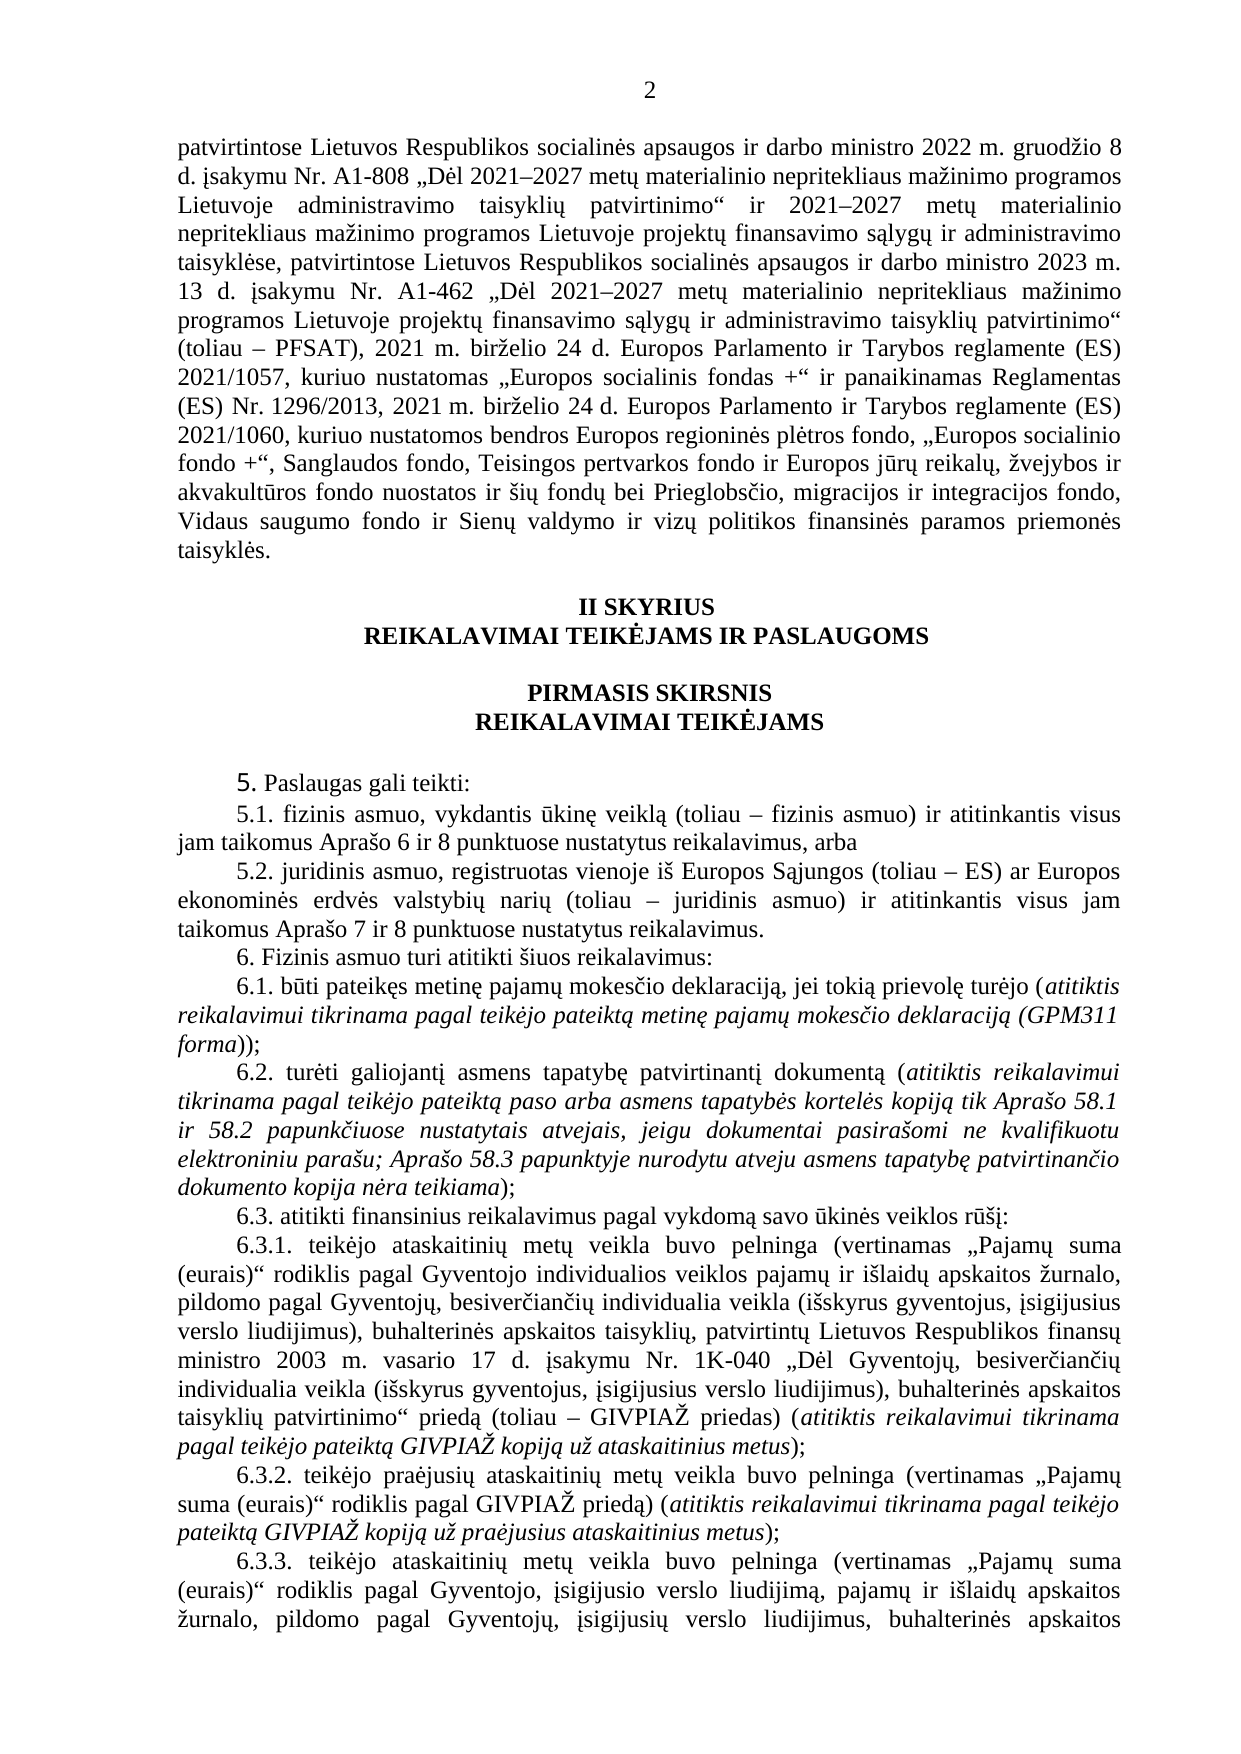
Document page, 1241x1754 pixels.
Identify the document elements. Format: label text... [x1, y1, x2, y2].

text 6.3.3. teikėjo ataskaitinių metų veikla buvo pelninga (vertinamas „Pajamų suma (eurais)“ rodiklis pagal Gyventojo, įsigijusio verslo liudijimą, pajamų ir išlaidų apskaitos žurnalo, pildomo pagal Gyventojų, įsigijusių verslo liudijimus, buhalterinės apskaitos [177, 1546, 1122, 1632]
text REIKALAVIMAI TEIKĖJAMS IR PASLAUGOMS [177, 621, 1122, 650]
text II SKYRIUS [177, 592, 1122, 621]
text REIKALAVIMAI TEIKĖJAMS [177, 707, 1122, 736]
text 6.3.1. teikėjo ataskaitinių metų veikla buvo pelninga (vertinamas „Pajamų suma (eurais)“ rodiklis pagal Gyventojo individualios veiklos pajamų ir išlaidų apskaitos žurnalo, pildomo pagal Gyventojų, besiverčiančių individualia veikla (išskyrus gyventojus, įsigijusius verslo liudijimus), buhalterinės apskaitos taisyklių, patvirtintų Lietuvos Respublikos finansų ministro 2003 m. vasario 17 d. įsakymu Nr. 1K-040 „Dėl Gyventojų, besiverčiančių individualia veikla (išskyrus gyventojus, įsigijusius verslo liudijimus), buhalterinės apskaitos taisyklių patvirtinimo“ priedą (toliau – GIVPIAŽ priedas) (atitiktis reikalavimui tikrinama pagal teikėjo pateiktą GIVPIAŽ kopiją už ataskaitinius metus); [177, 1230, 1122, 1460]
text 6.1. būti pateikęs metinę pajamų mokesčio deklaraciją, jei tokią prievolę turėjo (atitiktis reikalavimui tikrinama pagal teikėjo pateiktą metinę pajamų mokesčio deklaraciją (GPM311 forma)); [177, 971, 1122, 1057]
text patvirtintose Lietuvos Respublikos socialinės apsaugos ir darbo ministro 2022 m. gruodžio 8 d. įsakymu Nr. A1-808 „Dėl 2021–2027 metų materialinio nepritekliaus mažinimo programos Lietuvoje administravimo taisyklių patvirtinimo“ ir 2021–2027 metų materialinio nepritekliaus mažinimo programos Lietuvoje projektų finansavimo sąlygų ir administravimo taisyklėse, patvirtintose Lietuvos Respublikos socialinės apsaugos ir darbo ministro 2023 m. 13 d. įsakymu Nr. A1-462 „Dėl 2021–2027 metų materialinio nepritekliaus mažinimo programos Lietuvoje projektų finansavimo sąlygų ir administravimo taisyklių patvirtinimo“ (toliau – PFSAT), 2021 m. birželio 24 d. Europos Parlamento ir Tarybos reglamente (ES) 2021/1057, kuriuo nustatomas „Europos socialinis fondas +“ ir panaikinamas Reglamentas (ES) Nr. 1296/2013, 2021 m. birželio 24 d. Europos Parlamento ir Tarybos reglamente (ES) 2021/1060, kuriuo nustatomos bendros Europos regioninės plėtros fondo, „Europos socialinio fondo +“, Sanglaudos fondo, Teisingos pertvarkos fondo ir Europos jūrų reikalų, žvejybos ir akvakultūros fondo nuostatos ir šių fondų bei Prieglobsčio, migracijos ir integracijos fondo, Vidaus saugumo fondo ir Sienų valdymo ir vizų politikos finansinės paramos priemonės taisyklės. [177, 132, 1122, 563]
text 5. Paslaugas gali teikti: [177, 765, 1122, 799]
text PIRMASIS SKIRSNIS [177, 678, 1122, 707]
text 6.2. turėti galiojantį asmens tapatybę patvirtinantį dokumentą (atitiktis reikalavimui tikrinama pagal teikėjo pateiktą paso arba asmens tapatybės kortelės kopiją tik Aprašo 58.1 ir 58.2 papunkčiuose nustatytais atvejais, jeigu dokumentai pasirašomi ne kvalifikuotu elektroniniu parašu; Aprašo 58.3 papunktyje nurodytu atveju asmens tapatybę patvirtinančio dokumento kopija nėra teikiama); [177, 1057, 1122, 1201]
text 5.2. juridinis asmuo, registruotas vienoje iš Europos Sąjungos (toliau – ES) ar Europos ekonominės erdvės valstybių narių (toliau – juridinis asmuo) ir atitinkantis visus jam taikomus Aprašo 7 ir 8 punktuose nustatytus reikalavimus. [177, 856, 1122, 942]
text 6. Fizinis asmuo turi atitikti šiuos reikalavimus: [177, 942, 1122, 971]
text 6.3.2. teikėjo praėjusių ataskaitinių metų veikla buvo pelninga (vertinamas „Pajamų suma (eurais)“ rodiklis pagal GIVPIAŽ priedą) (atitiktis reikalavimui tikrinama pagal teikėjo pateiktą GIVPIAŽ kopiją už praėjusius ataskaitinius metus); [177, 1460, 1122, 1546]
text 5.1. fizinis asmuo, vykdantis ūkinę veiklą (toliau – fizinis asmuo) ir atitinkantis visus jam taikomus Aprašo 6 ir 8 punktuose nustatytus reikalavimus, arba [177, 799, 1122, 856]
text 6.3. atitikti finansinius reikalavimus pagal vykdomą savo ūkinės veiklos rūšį: [177, 1201, 1122, 1230]
